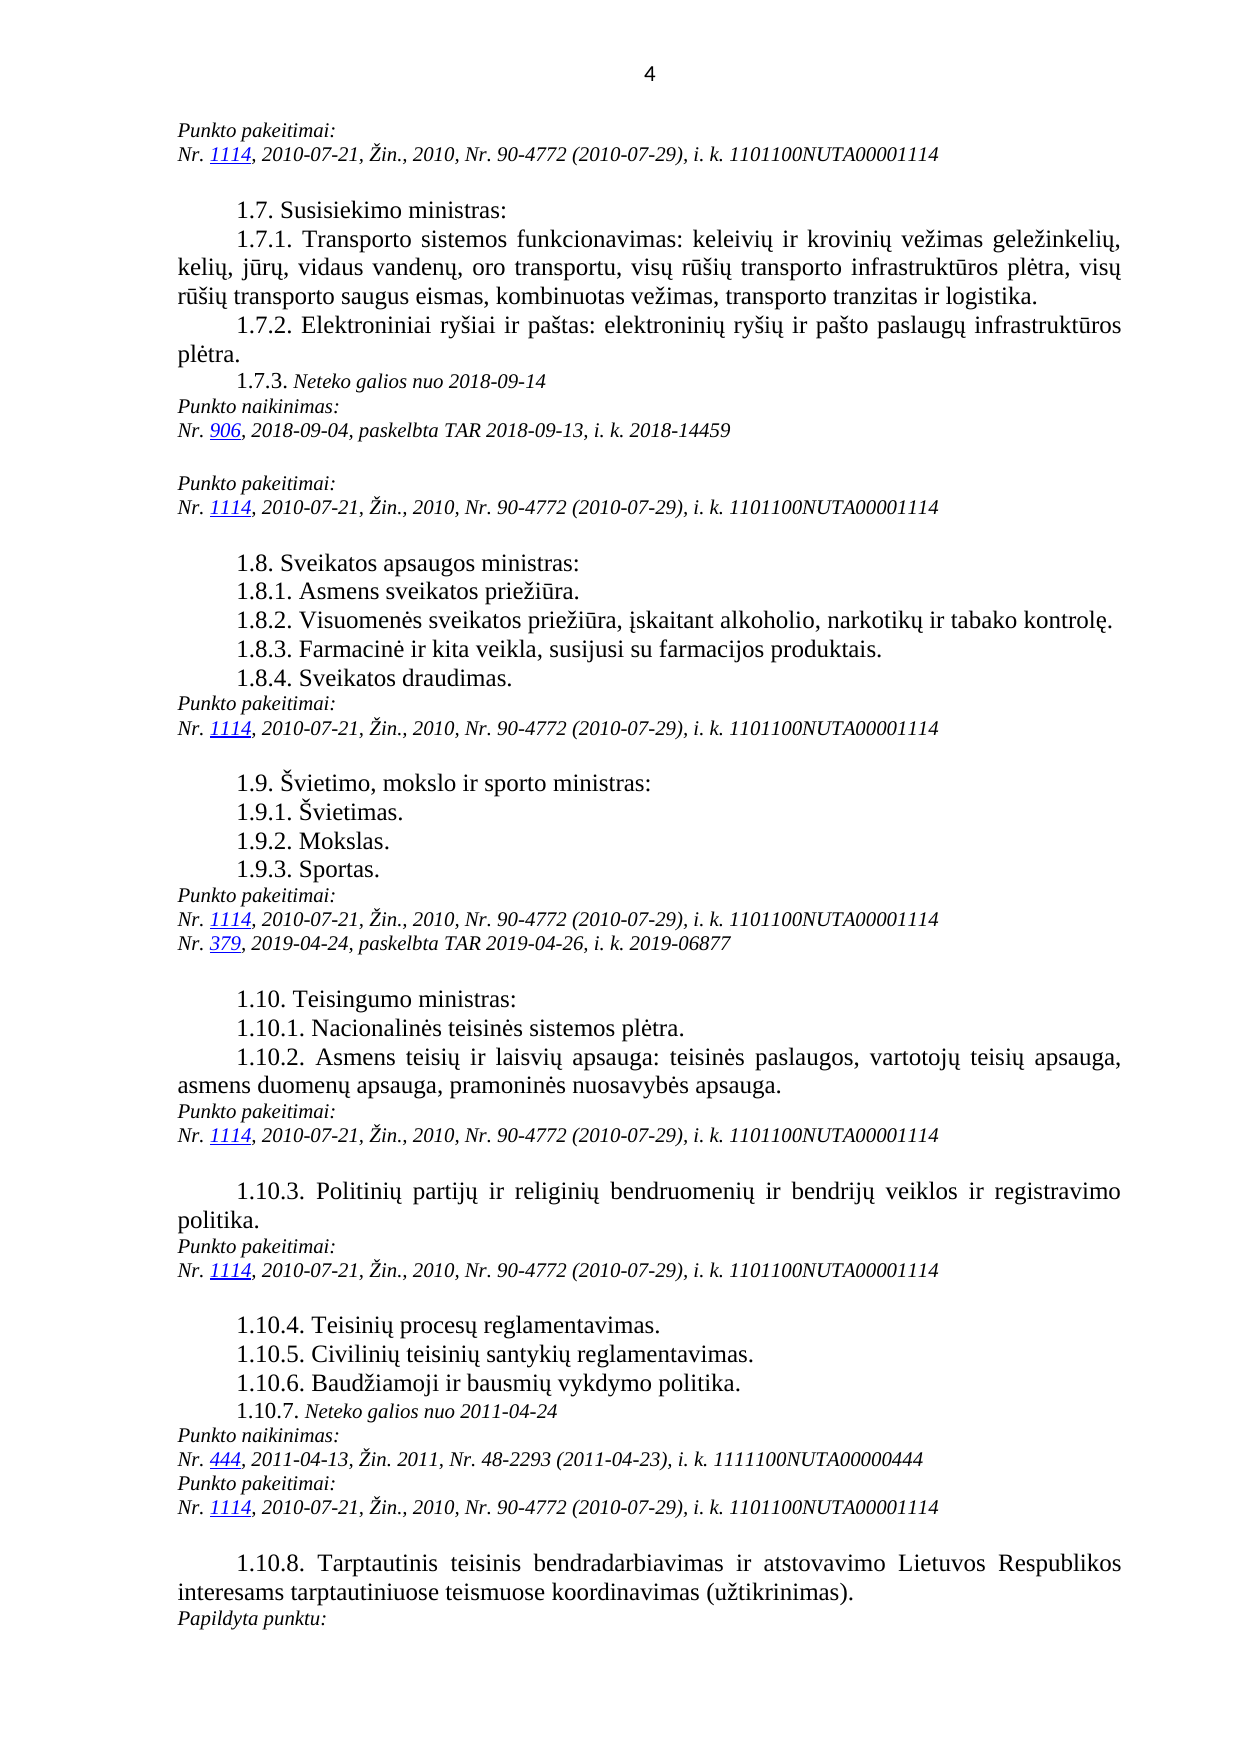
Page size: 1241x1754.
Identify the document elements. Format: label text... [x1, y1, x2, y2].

text Nr. 379, 2019-04-24, paskelbta TAR 2019-04-26, i. k. 2019-06877 [177, 931, 1122, 955]
text 1.9.3. Sportas. [177, 854, 1122, 883]
text 1.9. Švietimo, mokslo ir sporto ministras: [177, 768, 1122, 797]
text 1.8.2. Visuomenės sveikatos priežiūra, įskaitant alkoholio, narkotikų ir tabako kontrolę. [177, 605, 1122, 634]
text Nr. 1114, 2010-07-21, Žin., 2010, Nr. 90-4772 (2010-07-29), i. k. 1101100NUTA00001114 [177, 1258, 1122, 1282]
text Punkto pakeitimai: [177, 1471, 1122, 1495]
text 1.10.7. Neteko galios nuo 2011-04-24 [177, 1397, 1122, 1423]
text 1.8.4. Sveikatos draudimas. [177, 663, 1122, 691]
text 1.10.4. Teisinių procesų reglamentavimas. [177, 1310, 1122, 1339]
text 1.7.3. Neteko galios nuo 2018-09-14 [177, 367, 1122, 394]
text 1.7.1. Transporto sistemos funkcionavimas: keleivių ir krovinių vežimas geležinkelių, kelių, jūrų, vidaus vandenų, oro transportu, visų rūšių transporto infrastruktūros plėtra, visų rūšių transporto saugus eismas, kombinuotas vežimas, transporto tranzitas ir logistika. [177, 224, 1122, 310]
text Nr. 1114, 2010-07-21, Žin., 2010, Nr. 90-4772 (2010-07-29), i. k. 1101100NUTA00001114 [177, 1123, 1122, 1147]
text Punkto pakeitimai: [177, 118, 1122, 142]
text Punkto pakeitimai: [177, 471, 1122, 495]
text Nr. 1114, 2010-07-21, Žin., 2010, Nr. 90-4772 (2010-07-29), i. k. 1101100NUTA00001114 [177, 1495, 1122, 1519]
text Punkto pakeitimai: [177, 883, 1122, 907]
text 1.7.2. Elektroniniai ryšiai ir paštas: elektroninių ryšių ir pašto paslaugų infrastruktūros plėtra. [177, 310, 1122, 367]
text 1.10.2. Asmens teisių ir laisvių apsauga: teisinės paslaugos, vartotojų teisių apsauga, asmens duomenų apsauga, pramoninės nuosavybės apsauga. [177, 1042, 1122, 1099]
text Punkto naikinimas: [177, 394, 1122, 418]
text Nr. 1114, 2010-07-21, Žin., 2010, Nr. 90-4772 (2010-07-29), i. k. 1101100NUTA00001114 [177, 142, 1122, 166]
text Punkto pakeitimai: [177, 1233, 1122, 1258]
text 1.10. Teisingumo ministras: [177, 984, 1122, 1013]
text 1.10.3. Politinių partijų ir religinių bendruomenių ir bendrijų veiklos ir registravimo politika. [177, 1176, 1122, 1233]
text 1.9.1. Švietimas. [177, 797, 1122, 826]
text 1.8.1. Asmens sveikatos priežiūra. [177, 576, 1122, 605]
text Nr. 1114, 2010-07-21, Žin., 2010, Nr. 90-4772 (2010-07-29), i. k. 1101100NUTA00001114 [177, 495, 1122, 519]
text 1.10.5. Civilinių teisinių santykių reglamentavimas. [177, 1339, 1122, 1368]
text Nr. 1114, 2010-07-21, Žin., 2010, Nr. 90-4772 (2010-07-29), i. k. 1101100NUTA00001114 [177, 907, 1122, 931]
text Punkto pakeitimai: [177, 1099, 1122, 1123]
text Nr. 444, 2011-04-13, Žin. 2011, Nr. 48-2293 (2011-04-23), i. k. 1111100NUTA00000444 [177, 1447, 1122, 1471]
text 1.9.2. Mokslas. [177, 826, 1122, 854]
text Punkto pakeitimai: [177, 691, 1122, 715]
text 1.10.1. Nacionalinės teisinės sistemos plėtra. [177, 1013, 1122, 1042]
text Nr. 906, 2018-09-04, paskelbta TAR 2018-09-13, i. k. 2018-14459 [177, 418, 1122, 442]
text 1.8. Sveikatos apsaugos ministras: [177, 548, 1122, 576]
text 1.8.3. Farmacinė ir kita veikla, susijusi su farmacijos produktais. [177, 634, 1122, 663]
text 1.7. Susisiekimo ministras: [177, 195, 1122, 224]
text Nr. 1114, 2010-07-21, Žin., 2010, Nr. 90-4772 (2010-07-29), i. k. 1101100NUTA00001114 [177, 715, 1122, 739]
text 1.10.6. Baudžiamoji ir bausmių vykdymo politika. [177, 1368, 1122, 1397]
text 1.10.8. Tarptautinis teisinis bendradarbiavimas ir atstovavimo Lietuvos Respublikos interesams tarptautiniuose teismuose koordinavimas (užtikrinimas). [177, 1548, 1122, 1606]
text Papildyta punktu: [177, 1606, 1122, 1629]
text Punkto naikinimas: [177, 1423, 1122, 1447]
